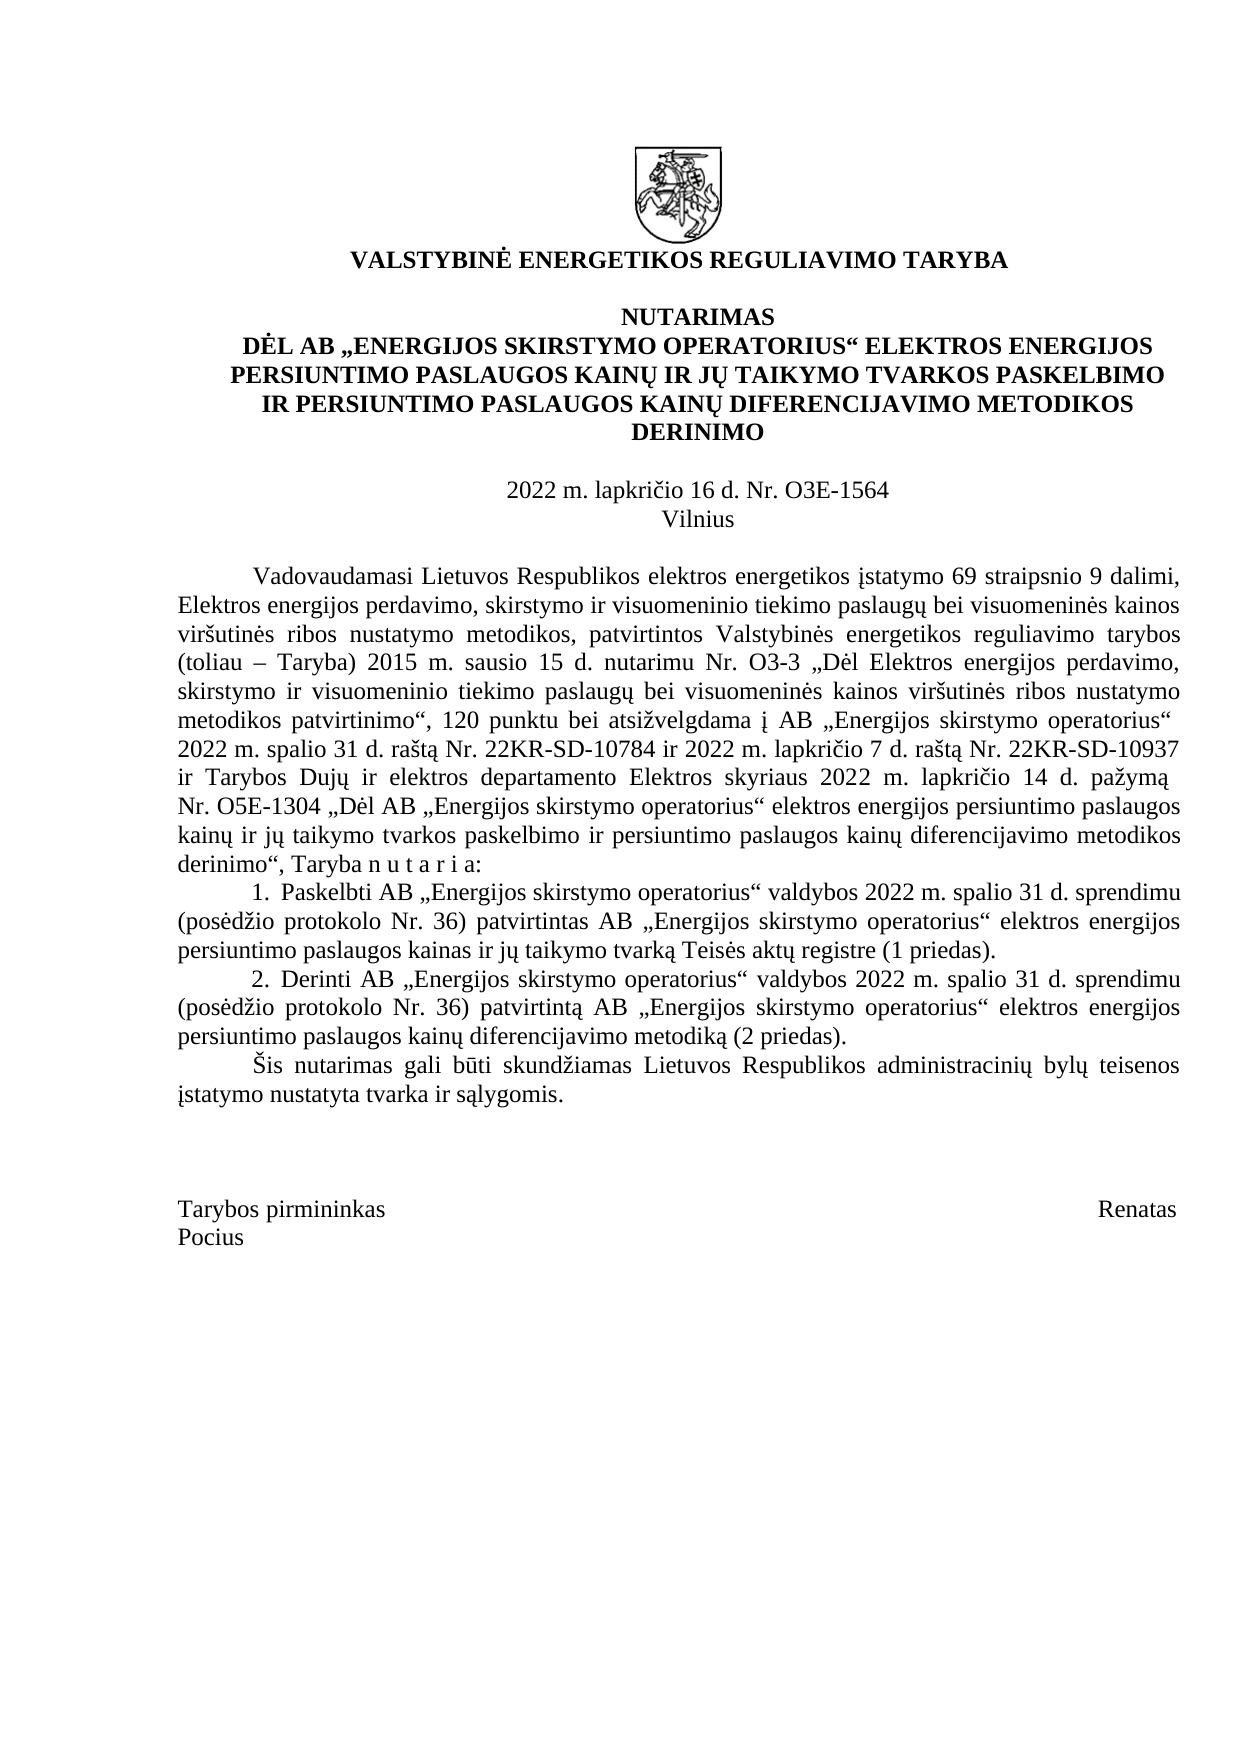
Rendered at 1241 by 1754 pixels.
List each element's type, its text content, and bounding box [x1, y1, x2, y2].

text Šis nutarimas gali būti skundžiamas Lietuvos Respublikos administracinių bylų teisenos įstatymo nustatyta tvarka ir sąlygomis. [177, 1050, 1181, 1107]
text Tarybos pirmininkas Renatas Pocius [177, 1194, 1181, 1251]
text Vadovaudamasi Lietuvos Respublikos elektros energetikos įstatymo 69 straipsnio 9 dalimi, Elektros energijos perdavimo, skirstymo ir visuomeninio tiekimo paslaugų bei visuomeninės kainos viršutinės ribos nustatymo metodikos, patvirtintos Valstybinės energetikos reguliavimo tarybos (toliau – Taryba) 2015 m. sausio 15 d. nutarimu Nr. O3-3 „Dėl Elektros energijos perdavimo, skirstymo ir visuomeninio tiekimo paslaugų bei visuomeninės kainos viršutinės ribos nustatymo metodikos patvirtinimo“, 120 punktu bei atsižvelgdama į AB „Energijos skirstymo operatorius“ 2022 m. spalio 31 d. raštą Nr. 22KR-SD-10784 ir 2022 m. lapkričio 7 d. raštą Nr. 22KR-SD-10937 ir Tarybos Dujų ir elektros departamento Elektros skyriaus 2022 m. lapkričio 14 d. pažymą Nr. O5E-1304 „Dėl AB „Energijos skirstymo operatorius“ elektros energijos persiuntimo paslaugos kainų ir jų taikymo tvarkos paskelbimo ir persiuntimo paslaugos kainų diferencijavimo metodikos derinimo“, Taryba n u t a r i a: [177, 561, 1181, 877]
text DĖL AB „ENERGIJOS SKIRSTYMO OPERATORIUS“ ELEKTROS ENERGIJOS PERSIUNTIMO PASLAUGOS KAINŲ IR JŲ TAIKYMO TVARKOS PASKELBIMO ir persiuntimo paslaugos kainų diferencijavimo metodikos Derinimo [214, 331, 1181, 446]
text 2. Derinti AB „Energijos skirstymo operatorius“ valdybos 2022 m. spalio 31 d. sprendimu (posėdžio protokolo Nr. 36) patvirtintą AB „Energijos skirstymo operatorius“ elektros energijos persiuntimo paslaugos kainų diferencijavimo metodiką (2 priedas). [177, 964, 1181, 1050]
text Vilnius [214, 504, 1181, 532]
text 1. Paskelbti AB „Energijos skirstymo operatorius“ valdybos 2022 m. spalio 31 d. sprendimu (posėdžio protokolo Nr. 36) patvirtintas AB „Energijos skirstymo operatorius“ elektros energijos persiuntimo paslaugos kainas ir jų taikymo tvarką Teisės aktų registre (1 priedas). [177, 877, 1181, 964]
text vALSTYBINĖ ENERGETIKOS reguliavimo taryba [177, 245, 1181, 274]
text NUTARIMAS [214, 302, 1181, 331]
text 2022 m. lapkričio 16 d. Nr. O3E-1564 [214, 475, 1181, 504]
